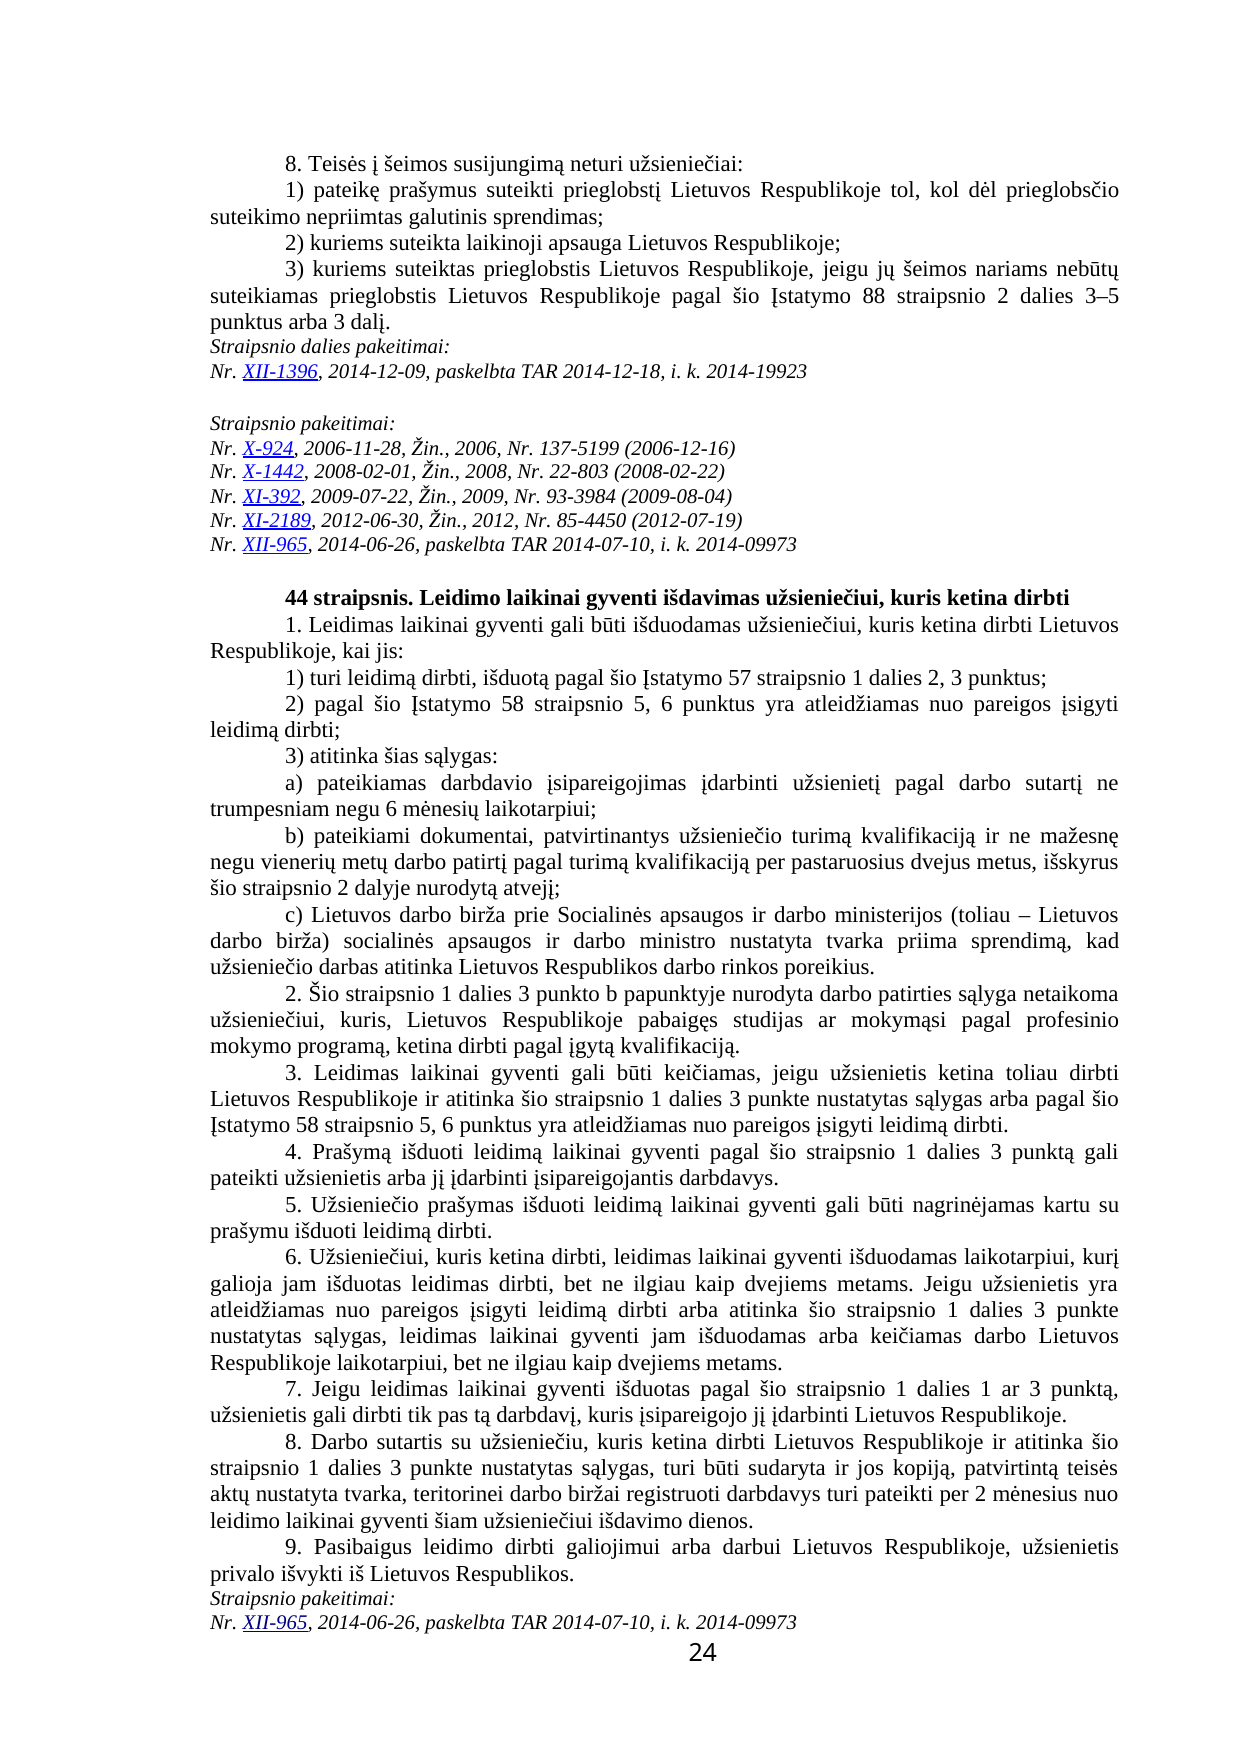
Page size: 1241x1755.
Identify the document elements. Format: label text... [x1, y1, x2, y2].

text Nr. X-924, 2006-11-28, Žin., 2006, Nr. 137-5199 (2006-12-16) [210, 435, 1120, 459]
text Straipsnio pakeitimai: [210, 411, 1120, 435]
text 6. Užsieniečiui, kuris ketina dirbti, leidimas laikinai gyventi išduodamas laikotarpiui, kurį galioja jam išduotas leidimas dirbti, bet ne ilgiau kaip dvejiems metams. Jeigu užsienietis yra atleidžiamas nuo pareigos įsigyti leidimą dirbti arba atitinka šio straipsnio 1 dalies 3 punkte nustatytas sąlygas, leidimas laikinai gyventi jam išduodamas arba keičiamas darbo Lietuvos Respublikoje laikotarpiui, bet ne ilgiau kaip dvejiems metams. [210, 1243, 1120, 1375]
text Nr. XII-965, 2014-06-26, paskelbta TAR 2014-07-10, i. k. 2014-09973 [210, 1610, 1120, 1634]
text 2) pagal šio Įstatymo 58 straipsnio 5, 6 punktus yra atleidžiamas nuo pareigos įsigyti leidimą dirbti; [210, 690, 1120, 743]
text 2. Šio straipsnio 1 dalies 3 punkto b papunktyje nurodyta darbo patirties sąlyga netaikoma užsieniečiui, kuris, Lietuvos Respublikoje pabaigęs studijas ar mokymąsi pagal profesinio mokymo programą, ketina dirbti pagal įgytą kvalifikaciją. [210, 980, 1120, 1059]
text 5. Užsieniečio prašymas išduoti leidimą laikinai gyventi gali būti nagrinėjamas kartu su prašymu išduoti leidimą dirbti. [210, 1191, 1120, 1243]
text Nr. X-1442, 2008-02-01, Žin., 2008, Nr. 22-803 (2008-02-22) [210, 459, 1120, 483]
text b) pateikiami dokumentai, patvirtinantys užsieniečio turimą kvalifikaciją ir ne mažesnę negu vienerių metų darbo patirtį pagal turimą kvalifikaciją per pastaruosius dvejus metus, išskyrus šio straipsnio 2 dalyje nurodytą atvejį; [210, 822, 1120, 901]
text Nr. XII-1396, 2014-12-09, paskelbta TAR 2014-12-18, i. k. 2014-19923 [210, 358, 1120, 383]
text 9. Pasibaigus leidimo dirbti galiojimui arba darbui Lietuvos Respublikoje, užsienietis privalo išvykti iš Lietuvos Respublikos. [210, 1533, 1120, 1586]
text a) pateikiamas darbdavio įsipareigojimas įdarbinti užsienietį pagal darbo sutartį ne trumpesniam negu 6 mėnesių laikotarpiui; [210, 769, 1120, 822]
text 1. Leidimas laikinai gyventi gali būti išduodamas užsieniečiui, kuris ketina dirbti Lietuvos Respublikoje, kai jis: [210, 611, 1120, 663]
text 3) kuriems suteiktas prieglobstis Lietuvos Respublikoje, jeigu jų šeimos nariams nebūtų suteikiamas prieglobstis Lietuvos Respublikoje pagal šio Įstatymo 88 straipsnio 2 dalies 3–5 punktus arba 3 dalį. [210, 255, 1120, 334]
text 1) turi leidimą dirbti, išduotą pagal šio Įstatymo 57 straipsnio 1 dalies 2, 3 punktus; [210, 663, 1120, 690]
text Straipsnio dalies pakeitimai: [210, 334, 1120, 358]
text 44 straipsnis. Leidimo laikinai gyventi išdavimas užsieniečiui, kuris ketina dirbti [210, 584, 1120, 611]
text Nr. XII-965, 2014-06-26, paskelbta TAR 2014-07-10, i. k. 2014-09973 [210, 532, 1120, 556]
text 3) atitinka šias sąlygas: [210, 743, 1120, 769]
text Straipsnio pakeitimai: [210, 1586, 1120, 1610]
text 2) kuriems suteikta laikinoji apsauga Lietuvos Respublikoje; [210, 229, 1120, 255]
text 7. Jeigu leidimas laikinai gyventi išduotas pagal šio straipsnio 1 dalies 1 ar 3 punktą, užsienietis gali dirbti tik pas tą darbdavį, kuris įsipareigojo jį įdarbinti Lietuvos Respublikoje. [210, 1375, 1120, 1428]
text Nr. XI-2189, 2012-06-30, Žin., 2012, Nr. 85-4450 (2012-07-19) [210, 508, 1120, 532]
text Nr. XI-392, 2009-07-22, Žin., 2009, Nr. 93-3984 (2009-08-04) [210, 483, 1120, 508]
text 3. Leidimas laikinai gyventi gali būti keičiamas, jeigu užsienietis ketina toliau dirbti Lietuvos Respublikoje ir atitinka šio straipsnio 1 dalies 3 punkte nustatytas sąlygas arba pagal šio Įstatymo 58 straipsnio 5, 6 punktus yra atleidžiamas nuo pareigos įsigyti leidimą dirbti. [210, 1059, 1120, 1138]
text 1) pateikę prašymus suteikti prieglobstį Lietuvos Respublikoje tol, kol dėl prieglobsčio suteikimo nepriimtas galutinis sprendimas; [210, 176, 1120, 229]
text 8. Teisės į šeimos susijungimą neturi užsieniečiai: [210, 150, 1120, 176]
text 4. Prašymą išduoti leidimą laikinai gyventi pagal šio straipsnio 1 dalies 3 punktą gali pateikti užsienietis arba jį įdarbinti įsipareigojantis darbdavys. [210, 1138, 1120, 1191]
text 8. Darbo sutartis su užsieniečiu, kuris ketina dirbti Lietuvos Respublikoje ir atitinka šio straipsnio 1 dalies 3 punkte nustatytas sąlygas, turi būti sudaryta ir jos kopiją, patvirtintą teisės aktų nustatyta tvarka, teritorinei darbo biržai registruoti darbdavys turi pateikti per 2 mėnesius nuo leidimo laikinai gyventi šiam užsieniečiui išdavimo dienos. [210, 1428, 1120, 1533]
text c) Lietuvos darbo birža prie Socialinės apsaugos ir darbo ministerijos (toliau – Lietuvos darbo birža) socialinės apsaugos ir darbo ministro nustatyta tvarka priima sprendimą, kad užsieniečio darbas atitinka Lietuvos Respublikos darbo rinkos poreikius. [210, 901, 1120, 980]
